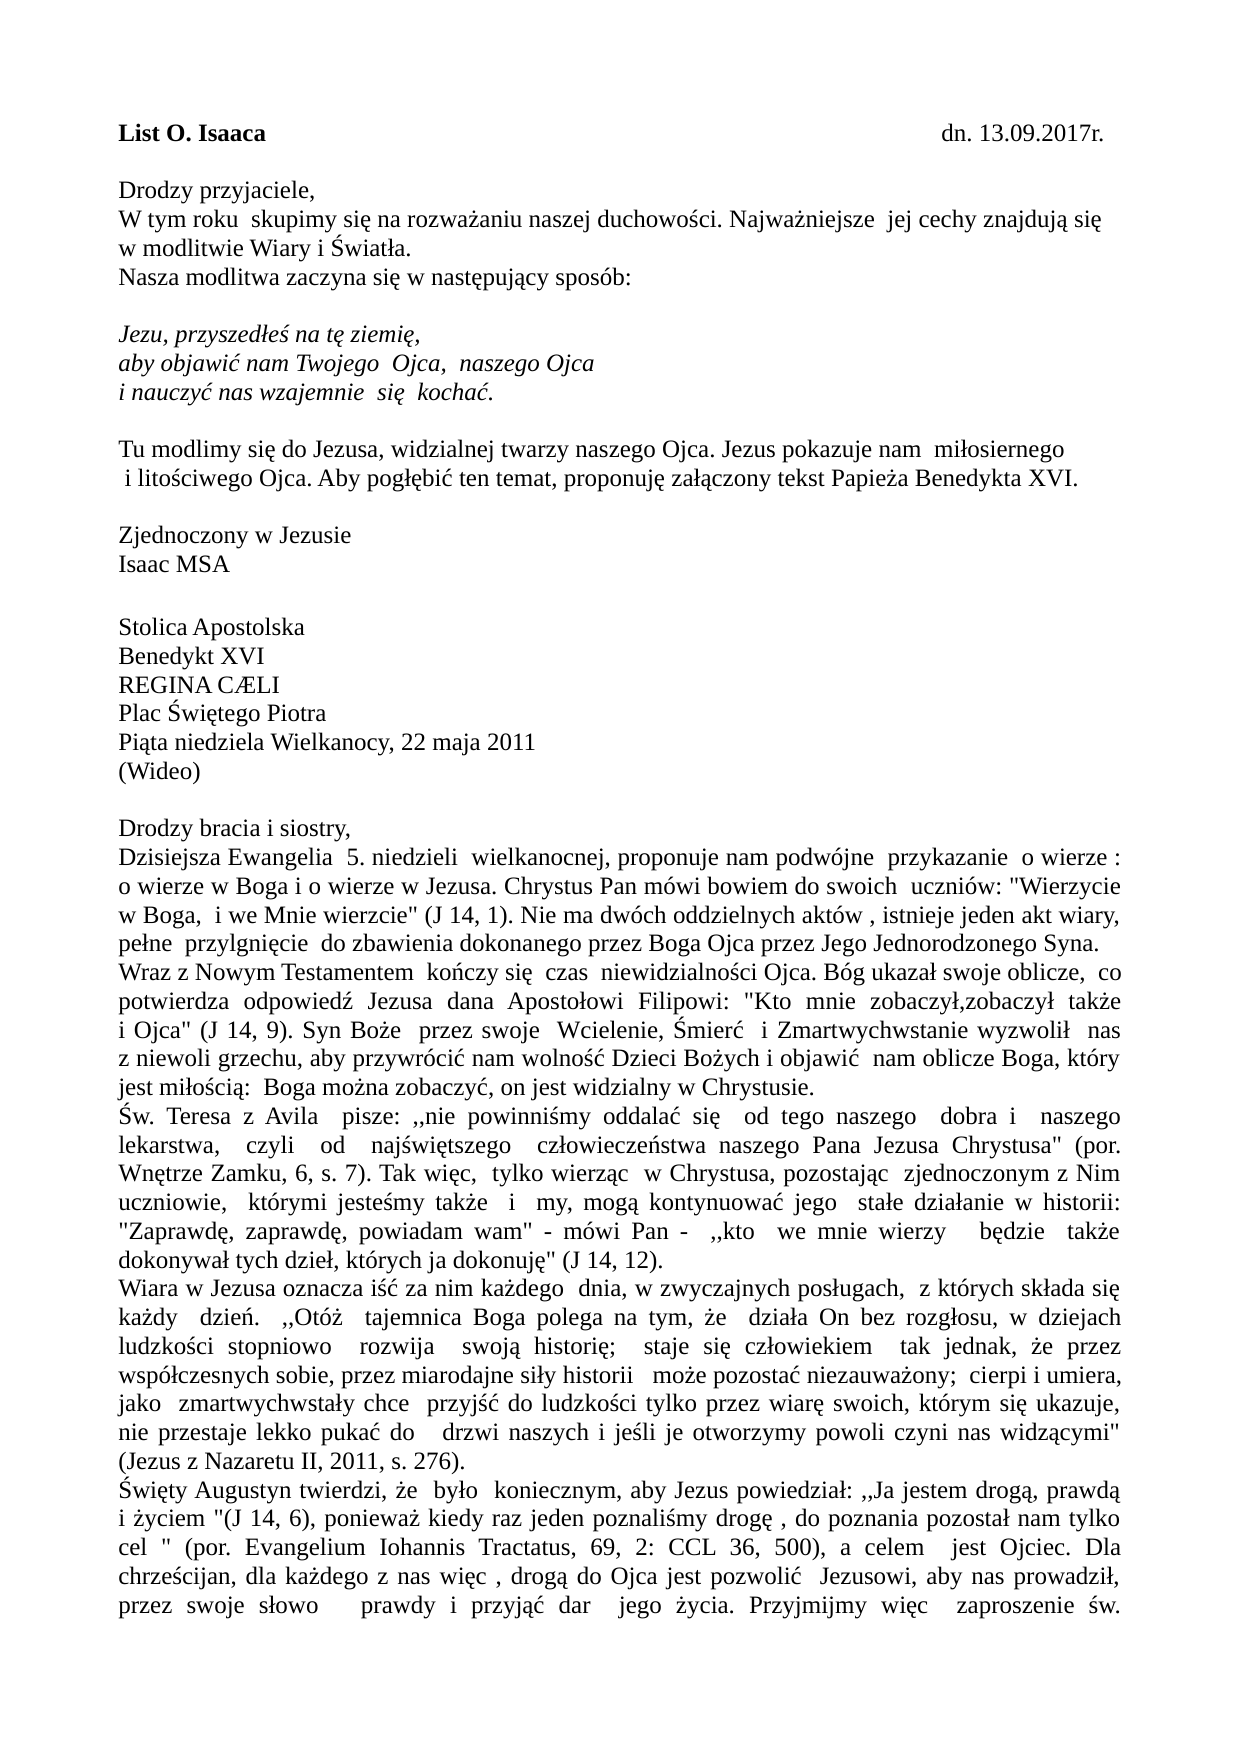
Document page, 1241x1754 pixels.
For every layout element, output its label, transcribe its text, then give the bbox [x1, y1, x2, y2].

text Jezu, przyszedłeś na tę ziemię, [118, 319, 1122, 348]
text REGINA CÆLI [118, 670, 1122, 698]
text List O. Isaaca dn. 13.09.2017r. [118, 118, 1122, 147]
text Św. Teresa z Avila pisze: ,,nie powinniśmy oddalać się od tego naszego dobra i naszego lekarstwa, czyli od najświętszego człowieczeństwa naszego Pana Jezusa Chrystusa" (por. Wnętrze Zamku, 6, s. 7). Tak więc, tylko wierząc w Chrystusa, pozostając zjednoczonym z Nim uczniowie, którymi jesteśmy także i my, mogą kontynuować jego stałe działanie w historii: "Zaprawdę, zaprawdę, powiadam wam" - mówi Pan - ,,kto we mnie wierzy będzie także dokonywał tych dzieł, których ja dokonuję" (J 14, 12). [118, 1101, 1122, 1273]
text Wraz z Nowym Testamentem kończy się czas niewidzialności Ojca. Bóg ukazał swoje oblicze, co potwierdza odpowiedź Jezusa dana Apostołowi Filipowi: "Kto mnie zobaczył,zobaczył także i Ojca" (J 14, 9). Syn Boże przez swoje Wcielenie, Śmierć i Zmartwychwstanie wyzwolił nas z niewoli grzechu, aby przywrócić nam wolność Dzieci Bożych i objawić nam oblicze Boga, który jest miłością: Boga można zobaczyć, on jest widzialny w Chrystusie. [118, 957, 1122, 1101]
text (Wideo) [118, 756, 1122, 785]
text Nasza modlitwa zaczyna się w następujący sposób: [118, 262, 1122, 291]
text Drodzy przyjaciele, [118, 176, 1122, 204]
text Tu modlimy się do Jezusa, widzialnej twarzy naszego Ojca. Jezus pokazuje nam miłosiernego [118, 434, 1122, 463]
text Dzisiejsza Ewangelia 5. niedzieli wielkanocnej, proponuje nam podwójne przykazanie o wierze : o wierze w Boga i o wierze w Jezusa. Chrystus Pan mówi bowiem do swoich uczniów: "Wierzycie w Boga, i we Mnie wierzcie" (J 14, 1). Nie ma dwóch oddzielnych aktów , istnieje jeden akt wiary, pełne przylgnięcie do zbawienia dokonanego przez Boga Ojca przez Jego Jednorodzonego Syna. [118, 842, 1122, 957]
text Stolica Apostolska [118, 612, 1122, 641]
text i nauczyć nas wzajemnie się kochać. [118, 377, 1122, 406]
text aby objawić nam Twojego Ojca, naszego Ojca [118, 348, 1122, 377]
text Piąta niedziela Wielkanocy, 22 maja 2011 [118, 727, 1122, 756]
text Święty Augustyn twierdzi, że było koniecznym, aby Jezus powiedział: ,,Ja jestem drogą, prawdą i życiem "(J 14, 6), ponieważ kiedy raz jeden poznaliśmy drogę , do poznania pozostał nam tylko cel " (por. Evangelium Iohannis Tractatus, 69, 2: CCL 36, 500), a celem jest Ojciec. Dla chrześcijan, dla każdego z nas więc , drogą do Ojca jest pozwolić Jezusowi, aby nas prowadził, przez swoje słowo prawdy i przyjąć dar jego życia. Przyjmijmy więc zaproszenie św. [118, 1475, 1122, 1618]
text i litościwego Ojca. Aby pogłębić ten temat, proponuję załączony tekst Papieża Benedykta XVI. [118, 463, 1122, 492]
text Drodzy bracia i siostry, [118, 813, 1122, 842]
text Wiara w Jezusa oznacza iść za nim każdego dnia, w zwyczajnych posługach, z których składa się każdy dzień. ,,Otóż tajemnica Boga polega na tym, że działa On bez rozgłosu, w dziejach ludzkości stopniowo rozwija swoją historię; staje się człowiekiem tak jednak, że przez współczesnych sobie, przez miarodajne siły historii może pozostać niezauważony; cierpi i umiera, jako zmartwychwstały chce przyjść do ludzkości tylko przez wiarę swoich, którym się ukazuje, nie przestaje lekko pukać do drzwi naszych i jeśli je otworzymy powoli czyni nas widzącymi" (Jezus z Nazaretu II, 2011, s. 276). [118, 1273, 1122, 1475]
text Zjednoczony w Jezusie Isaac MSA [118, 521, 1122, 578]
text Benedykt XVI [118, 641, 1122, 670]
text W tym roku skupimy się na rozważaniu naszej duchowości. Najważniejsze jej cechy znajdują się w modlitwie Wiary i Światła. [118, 204, 1122, 262]
text Plac Świętego Piotra [118, 698, 1122, 727]
